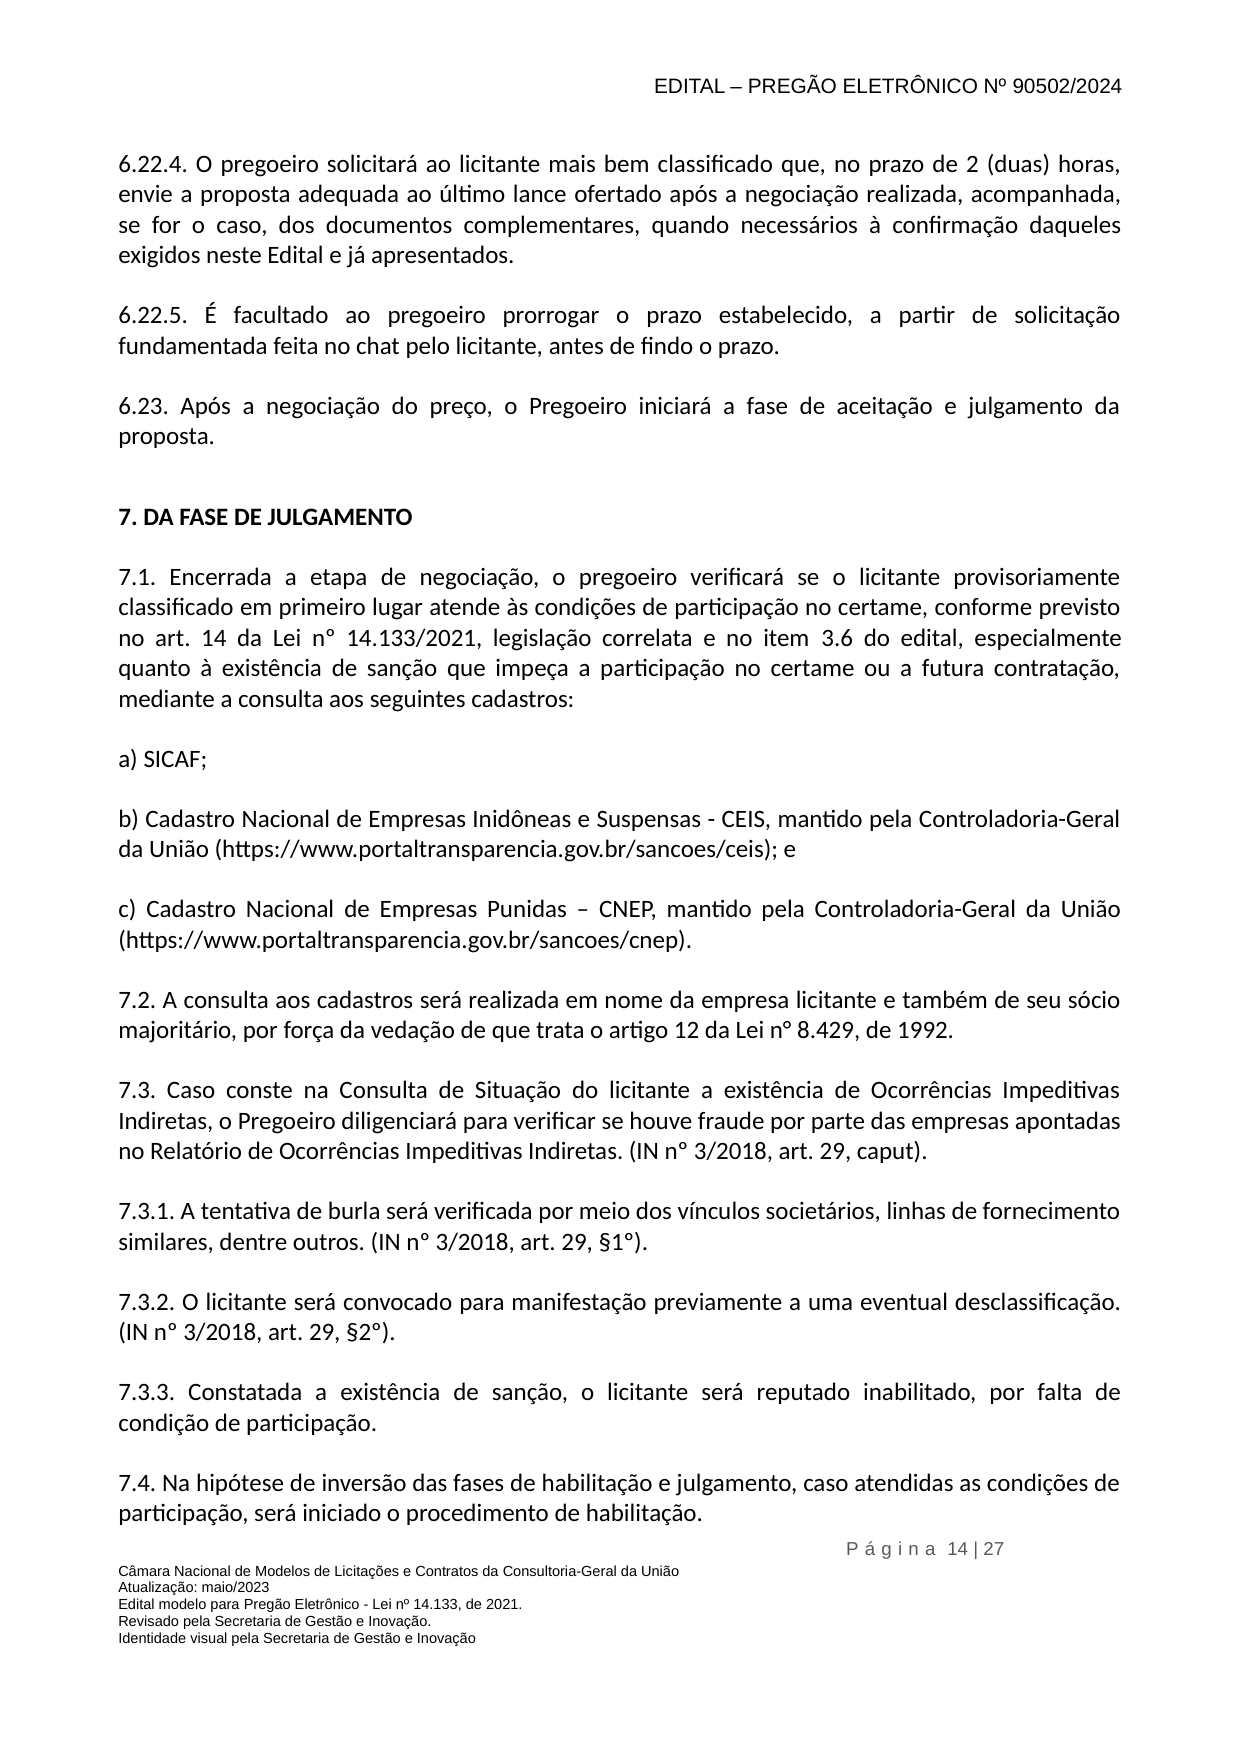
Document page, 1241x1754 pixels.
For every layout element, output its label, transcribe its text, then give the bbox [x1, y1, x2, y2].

text 6.23. Após a negociação do preço, o Pregoeiro iniciará a fase de aceitação e julgamento da proposta. [118, 390, 1122, 451]
text a) SICAF; [118, 743, 1122, 773]
text c) Cadastro Nacional de Empresas Punidas – CNEP, mantido pela Controladoria-Geral da União (https://www.portaltransparencia.gov.br/sancoes/cnep). [118, 893, 1122, 954]
text 7.2. A consulta aos cadastros será realizada em nome da empresa licitante e também de seu sócio majoritário, por força da vedação de que trata o artigo 12 da Lei n° 8.429, de 1992. [118, 984, 1122, 1045]
text 6.22.4. O pregoeiro solicitará ao licitante mais bem classificado que, no prazo de 2 (duas) horas, envie a proposta adequada ao último lance ofertado após a negociação realizada, acompanhada, se for o caso, dos documentos complementares, quando necessários à confirmação daqueles exigidos neste Edital e já apresentados. [118, 148, 1122, 270]
text b) Cadastro Nacional de Empresas Inidôneas e Suspensas - CEIS, mantido pela Controladoria-Geral da União (https://www.portaltransparencia.gov.br/sancoes/ceis); e [118, 803, 1122, 864]
text 7.3.1. A tentativa de burla será verificada por meio dos vínculos societários, linhas de fornecimento similares, dentre outros. (IN nº 3/2018, art. 29, §1º). [118, 1196, 1122, 1257]
text 6.22.5. É facultado ao pregoeiro prorrogar o prazo estabelecido, a partir de solicitação fundamentada feita no chat pelo licitante, antes de findo o prazo. [118, 299, 1122, 360]
text 7.4. Na hipótese de inversão das fases de habilitação e julgamento, caso atendidas as condições de participação, será iniciado o procedimento de habilitação. [118, 1467, 1122, 1528]
subtitle 7. DA FASE DE JULGAMENTO [118, 501, 1122, 531]
text 7.3.3. Constatada a existência de sanção, o licitante será reputado inabilitado, por falta de condição de participação. [118, 1377, 1122, 1438]
text 7.3. Caso conste na Consulta de Situação do licitante a existência de Ocorrências Impeditivas Indiretas, o Pregoeiro diligenciará para verificar se houve fraude por parte das empresas apontadas no Relatório de Ocorrências Impeditivas Indiretas. (IN nº 3/2018, art. 29, caput). [118, 1074, 1122, 1166]
text 7.3.2. O licitante será convocado para manifestação previamente a uma eventual desclassificação. (IN nº 3/2018, art. 29, §2º). [118, 1286, 1122, 1347]
text 7.1. Encerrada a etapa de negociação, o pregoeiro verificará se o licitante provisoriamente classificado em primeiro lugar atende às condições de participação no certame, conforme previsto no art. 14 da Lei nº 14.133/2021, legislação correlata e no item 3.6 do edital, especialmente quanto à existência de sanção que impeça a participação no certame ou a futura contratação, mediante a consulta aos seguintes cadastros: [118, 561, 1122, 713]
